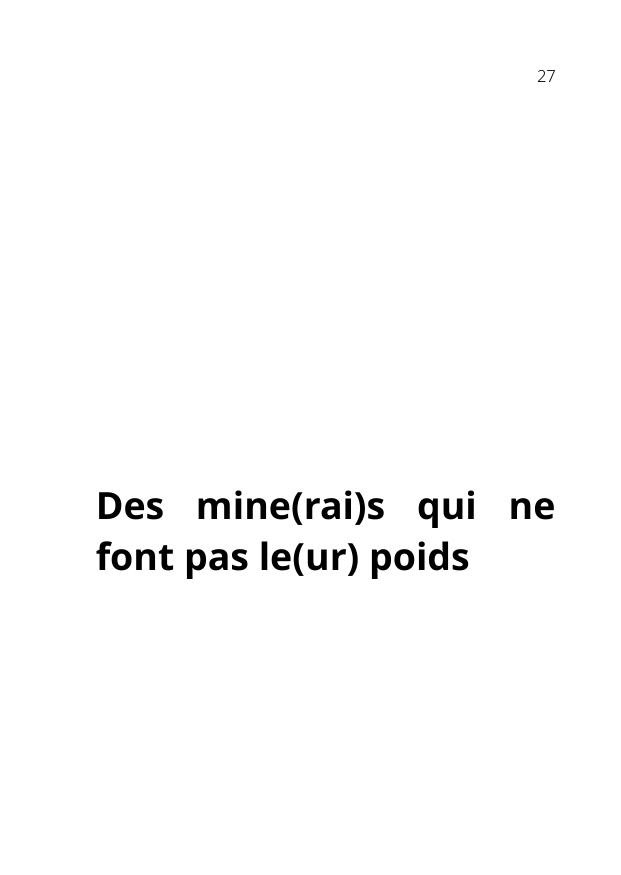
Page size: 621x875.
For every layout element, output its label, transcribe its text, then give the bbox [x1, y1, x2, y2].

subtitle Des mine(rai)s qui ne font pas le(ur) poids [96, 479, 555, 581]
